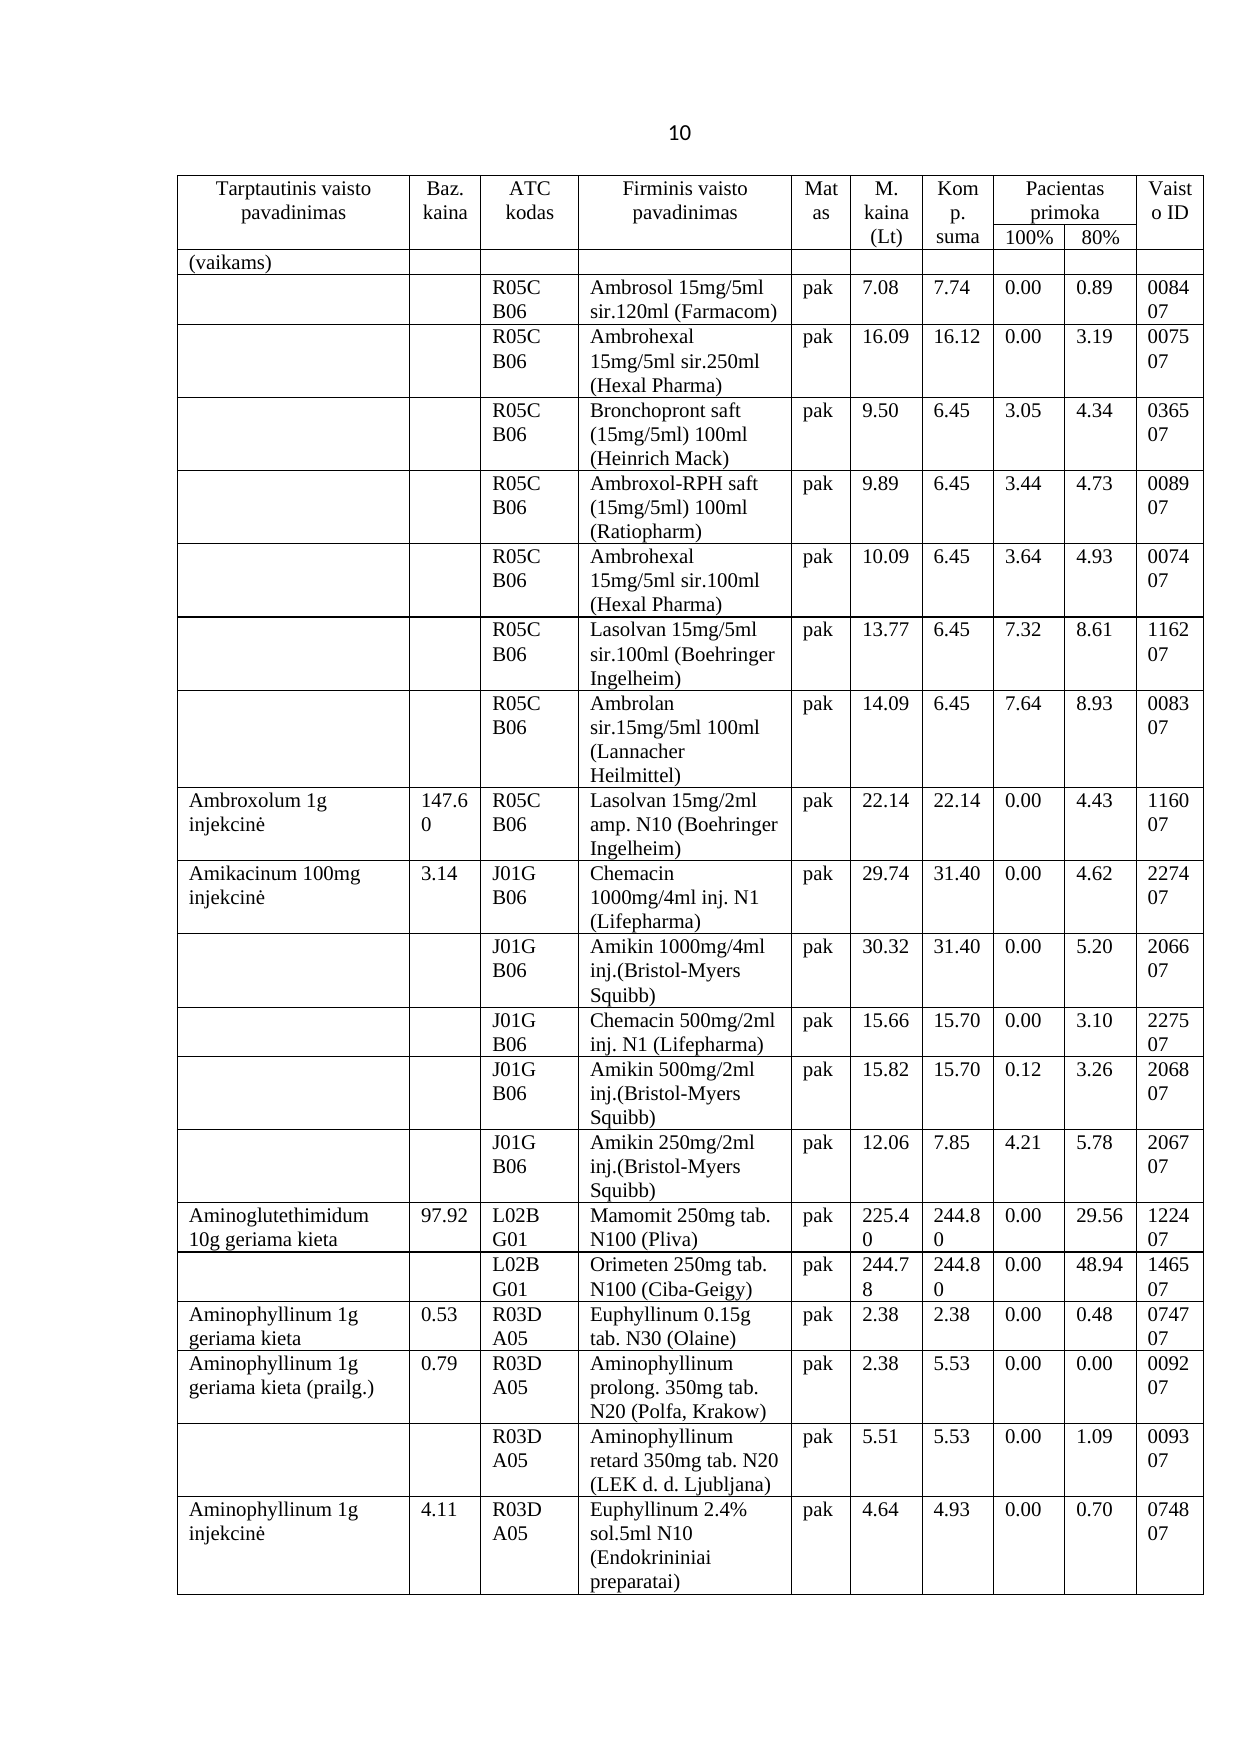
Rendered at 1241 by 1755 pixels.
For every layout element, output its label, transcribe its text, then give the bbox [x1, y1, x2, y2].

table_cell [178, 934, 409, 1007]
table_cell L02B G01 [481, 1253, 578, 1301]
table_cell 3.44 [994, 471, 1064, 543]
table_cell [178, 1008, 409, 1056]
table_cell R05C B06 [481, 275, 578, 323]
table_cell 100% [994, 225, 1064, 249]
table_cell 4.93 [923, 1497, 993, 1593]
table_cell 0.70 [1065, 1497, 1136, 1593]
table_cell 3.64 [994, 544, 1064, 616]
table_cell pak [792, 1253, 850, 1301]
table_cell R03D A05 [481, 1351, 578, 1423]
table_cell 4.21 [994, 1130, 1064, 1202]
table_cell 15.66 [851, 1008, 922, 1056]
table_cell pak [792, 1497, 850, 1593]
table_cell Aminophyllinum 1g injekcinė [178, 1497, 409, 1593]
table_header Firminis vaisto pavadinimas [579, 176, 791, 249]
table_cell 244.78 [851, 1253, 922, 1301]
table_cell J01G B06 [481, 861, 578, 933]
table_cell 6.45 [923, 398, 993, 470]
table_cell 009307 [1137, 1424, 1203, 1496]
table_cell 15.70 [923, 1057, 993, 1129]
table_cell 3.26 [1065, 1057, 1136, 1129]
table_cell 036507 [1137, 398, 1203, 470]
table_cell 0.48 [1065, 1302, 1136, 1350]
table_cell 146507 [1137, 1253, 1203, 1301]
table_cell 0.79 [410, 1351, 480, 1423]
table_cell [579, 250, 791, 274]
table_header ATC kodas [481, 176, 578, 249]
table_cell [851, 250, 922, 274]
table_cell 007507 [1137, 325, 1203, 397]
table_cell 5.53 [923, 1424, 993, 1496]
table_cell 206707 [1137, 1130, 1203, 1202]
table_header M. kaina (Lt) [851, 176, 922, 249]
table_cell [178, 471, 409, 543]
table_cell 0.00 [994, 1302, 1064, 1350]
table_cell Mamomit 250mg tab. N100 (Pliva) [579, 1203, 791, 1251]
table_cell [178, 1057, 409, 1129]
table_cell 4.62 [1065, 861, 1136, 933]
table_cell 206807 [1137, 1057, 1203, 1129]
table_cell 7.74 [923, 275, 993, 323]
table_cell Aminoglutethimidum 10g geriama kieta [178, 1203, 409, 1251]
table_cell [178, 618, 409, 689]
table_cell 6.45 [923, 618, 993, 689]
table_cell 6.45 [923, 471, 993, 543]
table_cell 244.80 [923, 1253, 993, 1301]
table_cell R05C B06 [481, 325, 578, 397]
table_cell [410, 934, 480, 1007]
table_cell 0.00 [994, 1424, 1064, 1496]
table_cell 7.08 [851, 275, 922, 323]
table_cell 008907 [1137, 471, 1203, 543]
table_cell 122407 [1137, 1203, 1203, 1251]
table_cell Aminophyllinum 1g geriama kieta [178, 1302, 409, 1350]
table_cell 4.34 [1065, 398, 1136, 470]
table_cell pak [792, 1351, 850, 1423]
table_cell 7.64 [994, 691, 1064, 787]
table_cell Chemacin 500mg/2ml inj. N1 (Lifepharma) [579, 1008, 791, 1056]
table_cell 225.40 [851, 1203, 922, 1251]
table_cell [410, 1424, 480, 1496]
table_cell 8.93 [1065, 691, 1136, 787]
table_cell 0.00 [1065, 1351, 1136, 1423]
table_cell pak [792, 471, 850, 543]
table_cell 48.94 [1065, 1253, 1136, 1301]
table_cell Aminophyllinum prolong. 350mg tab. N20 (Polfa, Krakow) [579, 1351, 791, 1423]
table_cell 9.89 [851, 471, 922, 543]
table_cell pak [792, 275, 850, 323]
table_cell pak [792, 1203, 850, 1251]
table_cell Aminophyllinum 1g geriama kieta (prailg.) [178, 1351, 409, 1423]
table_cell [178, 275, 409, 323]
table_header Matas [792, 176, 850, 249]
table_cell Lasolvan 15mg/2ml amp. N10 (Boehringer Ingelheim) [579, 788, 791, 860]
table_cell 074807 [1137, 1497, 1203, 1593]
table_cell pak [792, 618, 850, 689]
table_cell pak [792, 325, 850, 397]
table_cell [410, 471, 480, 543]
table_cell pak [792, 691, 850, 787]
table_cell 0.53 [410, 1302, 480, 1350]
table_cell 31.40 [923, 861, 993, 933]
table_cell [1137, 250, 1203, 274]
table_cell 0.00 [994, 1497, 1064, 1593]
table_cell 4.93 [1065, 544, 1136, 616]
table_cell Ambrosol 15mg/5ml sir.120ml (Farmacom) [579, 275, 791, 323]
table_cell 206607 [1137, 934, 1203, 1007]
table_cell 29.56 [1065, 1203, 1136, 1251]
table_cell R05C B06 [481, 471, 578, 543]
table_cell [410, 1008, 480, 1056]
table_cell R05C B06 [481, 618, 578, 689]
table_cell [178, 1130, 409, 1202]
table_cell 29.74 [851, 861, 922, 933]
table_cell Bronchopront saft (15mg/5ml) 100ml (Heinrich Mack) [579, 398, 791, 470]
table_cell [410, 325, 480, 397]
table_cell 5.20 [1065, 934, 1136, 1007]
table_cell pak [792, 544, 850, 616]
table_cell Ambrolan sir.15mg/5ml 100ml (Lannacher Heilmittel) [579, 691, 791, 787]
table_cell 80% [1065, 225, 1136, 249]
table_cell 009207 [1137, 1351, 1203, 1423]
table_cell Ambrohexal 15mg/5ml sir.250ml (Hexal Pharma) [579, 325, 791, 397]
table_cell pak [792, 1057, 850, 1129]
table_cell 97.92 [410, 1203, 480, 1251]
table_cell R03D A05 [481, 1497, 578, 1593]
table_cell 4.73 [1065, 471, 1136, 543]
table_cell 15.70 [923, 1008, 993, 1056]
table_cell 244.80 [923, 1203, 993, 1251]
table_cell Euphyllinum 2.4% sol.5ml N10 (Endokrininiai preparatai) [579, 1497, 791, 1593]
table_cell Lasolvan 15mg/5ml sir.100ml (Boehringer Ingelheim) [579, 618, 791, 689]
table_cell 16.12 [923, 325, 993, 397]
table_cell 6.45 [923, 691, 993, 787]
table_cell [410, 1057, 480, 1129]
table_cell Ambroxol-RPH saft (15mg/5ml) 100ml (Ratiopharm) [579, 471, 791, 543]
table_cell pak [792, 1130, 850, 1202]
table_cell Ambroxolum 1g injekcinė [178, 788, 409, 860]
table_cell [481, 250, 578, 274]
table_cell 22.14 [851, 788, 922, 860]
table_cell Amikin 500mg/2ml inj.(Bristol-Myers Squibb) [579, 1057, 791, 1129]
table_cell 147.60 [410, 788, 480, 860]
table_cell 5.51 [851, 1424, 922, 1496]
table_cell 12.06 [851, 1130, 922, 1202]
table_cell 3.19 [1065, 325, 1136, 397]
table_cell [994, 250, 1064, 274]
table_cell pak [792, 398, 850, 470]
table_cell [410, 691, 480, 787]
table_cell 116207 [1137, 618, 1203, 689]
table_cell 30.32 [851, 934, 922, 1007]
table_cell [178, 1253, 409, 1301]
table_cell R03D A05 [481, 1424, 578, 1496]
table_cell pak [792, 788, 850, 860]
table_cell [178, 325, 409, 397]
table_cell 008307 [1137, 691, 1203, 787]
table_cell 0.00 [994, 1203, 1064, 1251]
table_cell [410, 250, 480, 274]
table_cell 3.14 [410, 861, 480, 933]
table_cell 0.00 [994, 1351, 1064, 1423]
table_cell 116007 [1137, 788, 1203, 860]
table_cell 6.45 [923, 544, 993, 616]
table_cell R05C B06 [481, 544, 578, 616]
table_cell 0.89 [1065, 275, 1136, 323]
table_cell 14.09 [851, 691, 922, 787]
table_cell 0.00 [994, 934, 1064, 1007]
table_cell 0.00 [994, 325, 1064, 397]
table_cell 0.00 [994, 861, 1064, 933]
table_cell [410, 544, 480, 616]
table_header Pacientas primoka [994, 176, 1136, 224]
table_cell [178, 398, 409, 470]
table_cell 8.61 [1065, 618, 1136, 689]
table_cell pak [792, 1008, 850, 1056]
table_cell Amikin 1000mg/4ml inj.(Bristol-Myers Squibb) [579, 934, 791, 1007]
table_cell J01G B06 [481, 1008, 578, 1056]
table_cell Amikin 250mg/2ml inj.(Bristol-Myers Squibb) [579, 1130, 791, 1202]
table_header Vaisto ID [1137, 176, 1203, 249]
table_cell 15.48 [923, 250, 993, 274]
table_cell 227507 [1137, 1008, 1203, 1056]
table_cell Ambrohexal 15mg/5ml sir.100ml (Hexal Pharma) [579, 544, 791, 616]
table_cell pak [792, 1424, 850, 1496]
table_cell 10.09 [851, 544, 922, 616]
table_cell 16.09 [851, 325, 922, 397]
table_cell 5.78 [1065, 1130, 1136, 1202]
table_cell 7.85 [923, 1130, 993, 1202]
table_cell [410, 618, 480, 689]
table_cell 15.82 [851, 1057, 922, 1129]
table_cell [178, 691, 409, 787]
table_cell pak [792, 1302, 850, 1350]
table_cell R05C B06 [481, 691, 578, 787]
table_cell (vaikams) [178, 250, 409, 274]
table_cell Amikacinum 100mg injekcinė [178, 861, 409, 933]
table_header Tarptautinis vaisto pavadinimas [178, 176, 409, 249]
table_cell 074707 [1137, 1302, 1203, 1350]
table_cell 1.09 [1065, 1424, 1136, 1496]
table_cell 007407 [1137, 544, 1203, 616]
table_cell Chemacin 1000mg/4ml inj. N1 (Lifepharma) [579, 861, 791, 933]
table_cell 3.10 [1065, 1008, 1136, 1056]
table_cell [178, 544, 409, 616]
table_cell 13.77 [851, 618, 922, 689]
table_cell 5.53 [923, 1351, 993, 1423]
table_cell [792, 250, 850, 274]
table_cell J01G B06 [481, 1057, 578, 1129]
table_cell 0.00 [994, 275, 1064, 323]
table_cell J01G B06 [481, 934, 578, 1007]
table_cell 4.43 [1065, 788, 1136, 860]
table_cell 3.05 [994, 398, 1064, 470]
table_cell [410, 1253, 480, 1301]
table_cell 0.12 [994, 1057, 1064, 1129]
table_cell 7.32 [994, 618, 1064, 689]
table_cell Euphyllinum 0.15g tab. N30 (Olaine) [579, 1302, 791, 1350]
table_cell [410, 398, 480, 470]
table_cell 0.00 [994, 1253, 1064, 1301]
table_cell 227407 [1137, 861, 1203, 933]
table_cell R05C B06 [481, 398, 578, 470]
table_cell 4.64 [851, 1497, 922, 1593]
table_cell pak [792, 934, 850, 1007]
table_cell J01G B06 [481, 1130, 578, 1202]
table_cell R03D A05 [481, 1302, 578, 1350]
table_cell Aminophyllinum retard 350mg tab. N20 (LEK d. d. Ljubljana) [579, 1424, 791, 1496]
table_cell 9.50 [851, 398, 922, 470]
table_cell 2.38 [851, 1302, 922, 1350]
table_cell R05C B06 [481, 788, 578, 860]
table_cell 0.00 [994, 1008, 1064, 1056]
table_cell 2.38 [851, 1351, 922, 1423]
table_cell [178, 1424, 409, 1496]
table_header Komp. suma (Lt) [923, 176, 993, 249]
table_cell L02B G01 [481, 1203, 578, 1251]
table_cell [410, 1130, 480, 1202]
table_cell pak [792, 861, 850, 933]
table_header Baz. kaina [410, 176, 480, 249]
table_cell 0.00 [994, 788, 1064, 860]
table_cell 2.38 [923, 1302, 993, 1350]
table_cell 4.11 [410, 1497, 480, 1593]
table_cell 008407 [1137, 275, 1203, 323]
table_cell [1065, 250, 1136, 274]
table_cell Orimeten 250mg tab. N100 (Ciba-Geigy) [579, 1253, 791, 1301]
table_cell 22.14 [923, 788, 993, 860]
table_cell [410, 275, 480, 323]
table_cell 31.40 [923, 934, 993, 1007]
